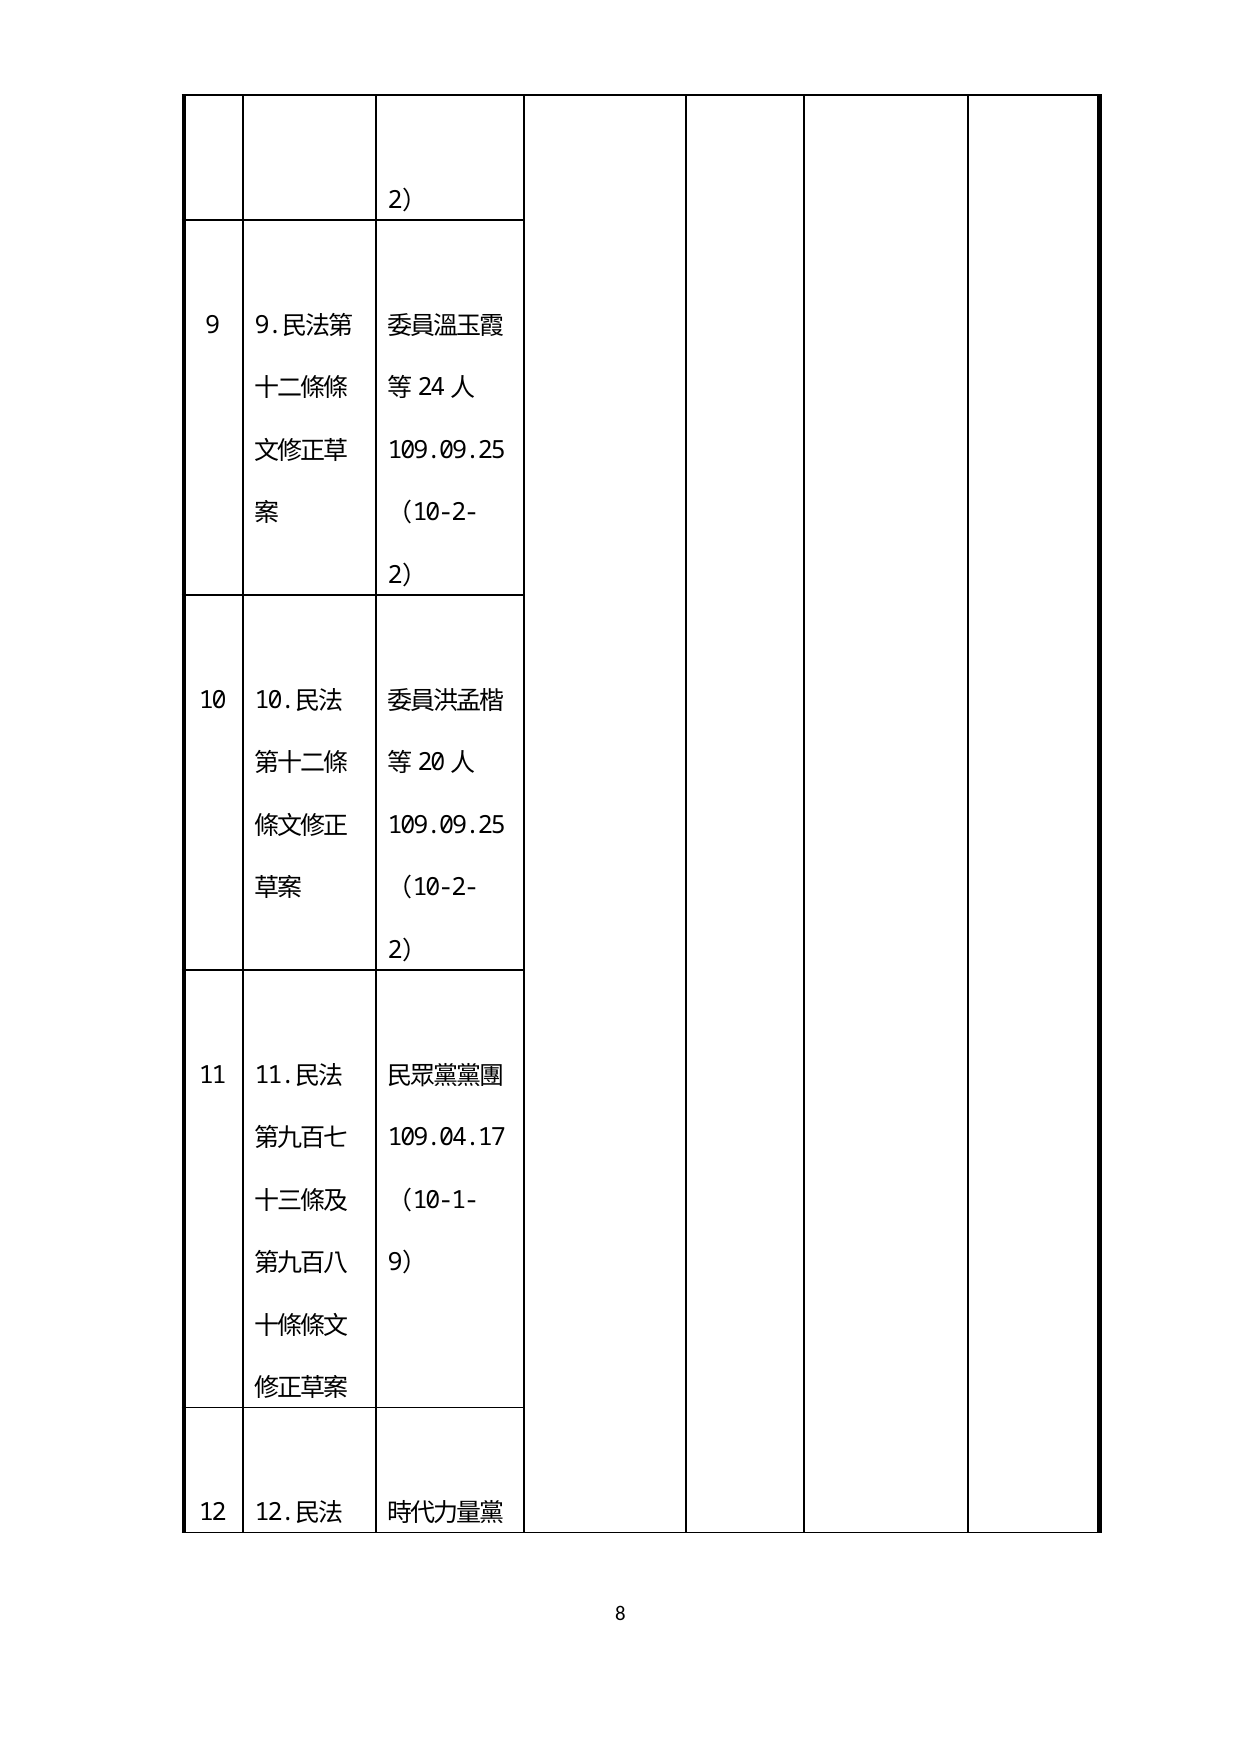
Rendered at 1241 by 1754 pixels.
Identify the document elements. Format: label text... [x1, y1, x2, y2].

table_cell 9 [186, 221, 242, 594]
table_cell 委員溫玉霞等24人 109.09.25 （10-2-2） [377, 221, 523, 594]
table_cell 時代力量黨 [377, 1408, 523, 1532]
table_cell 2） [377, 96, 523, 219]
table_cell [687, 96, 803, 1532]
table_cell 10 [186, 596, 242, 969]
table_cell [186, 96, 242, 219]
table_cell [525, 96, 685, 1532]
table_cell 11 [186, 971, 242, 1407]
table_cell 12.民法 [244, 1408, 375, 1532]
table_cell 民眾黨黨團 109.04.17 （10-1-9） [377, 971, 523, 1407]
table_cell [969, 96, 1097, 1532]
table_cell 10.民法第十二條條文修正草案 [244, 596, 375, 969]
table_cell [805, 96, 967, 1532]
table_cell [244, 96, 375, 219]
table_cell 12 [186, 1408, 242, 1532]
table_cell 11.民法第九百七十三條及第九百八十條條文修正草案 [244, 971, 375, 1407]
table_cell 9.民法第十二條條文修正草案 [244, 221, 375, 594]
table_cell 委員洪孟楷等20人 109.09.25 （10-2-2） [377, 596, 523, 969]
